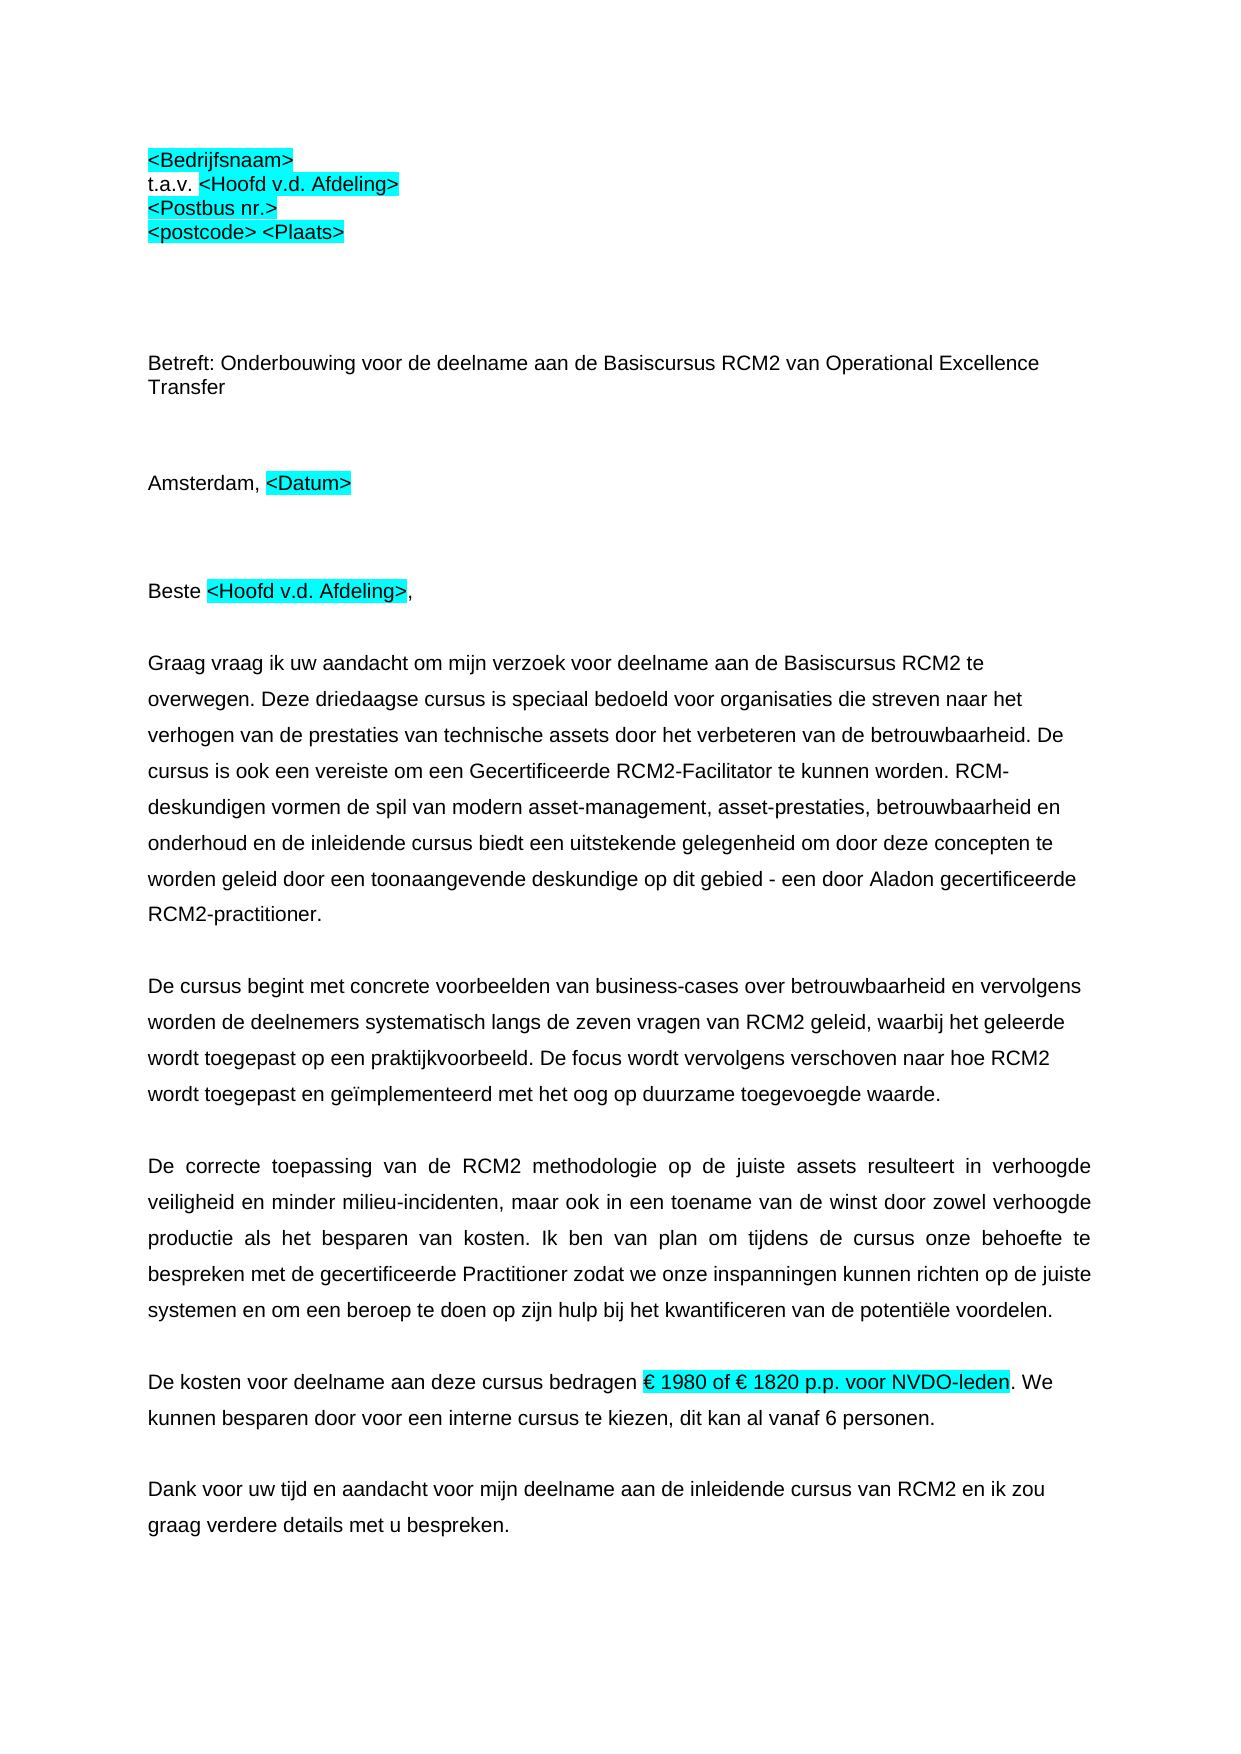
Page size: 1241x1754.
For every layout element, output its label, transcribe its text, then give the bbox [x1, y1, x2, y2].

text Dank voor uw tijd en aandacht voor mijn deelname aan de inleidende cursus van RCM2 en ik zou graag verdere details met u bespreken. [148, 1477, 1093, 1537]
text Amsterdam, <Datum> [148, 471, 1093, 495]
text Betreft: Onderbouwing voor de deelname aan de Basiscursus RCM2 van Operational Excellence Transfer [148, 351, 1093, 399]
text t.a.v. <Hoofd v.d. Afdeling> [148, 172, 1093, 196]
text <postcode> <Plaats> [148, 219, 1093, 243]
text Graag vraag ik uw aandacht om mijn verzoek voor deelname aan de Basiscursus RCM2 te overwegen. Deze driedaagse cursus is speciaal bedoeld voor organisaties die streven naar het verhogen van de prestaties van technische assets door het verbeteren van de betrouwbaarheid. De cursus is ook een vereiste om een Gecertificeerde RCM2-Facilitator te kunnen worden. RCM-deskundigen vormen de spil van modern asset-management, asset-prestaties, betrouwbaarheid en onderhoud en de inleidende cursus biedt een uitstekende gelegenheid om door deze concepten te worden geleid door een toonaangevende deskundige op dit gebied - een door Aladon gecertificeerde RCM2-practitioner. [148, 651, 1093, 926]
text <Bedrijfsnaam> [148, 148, 1093, 172]
text De kosten voor deelname aan deze cursus bedragen € 1980 of € 1820 p.p. voor NVDO-leden. We kunnen besparen door voor een interne cursus te kiezen, dit kan al vanaf 6 personen. [148, 1369, 1093, 1429]
text <Postbus nr.> [148, 196, 1093, 219]
text Beste <Hoofd v.d. Afdeling>, [148, 579, 1093, 603]
text De correcte toepassing van de RCM2 methodologie op de juiste assets resulteert in verhoogde veiligheid en minder milieu-incidenten, maar ook in een toename van de winst door zowel verhoogde productie als het besparen van kosten. Ik ben van plan om tijdens de cursus onze behoefte te bespreken met de gecertificeerde Practitioner zodat we onze inspanningen kunnen richten op de juiste systemen en om een beroep te doen op zijn hulp bij het kwantificeren van de potentiële voordelen. [148, 1154, 1093, 1322]
text De cursus begint met concrete voorbeelden van business-cases over betrouwbaarheid en vervolgens worden de deelnemers systematisch langs de zeven vragen van RCM2 geleid, waarbij het geleerde wordt toegepast op een praktijkvoorbeeld. De focus wordt vervolgens verschoven naar hoe RCM2 wordt toegepast en geïmplementeerd met het oog op duurzame toegevoegde waarde. [148, 974, 1093, 1106]
